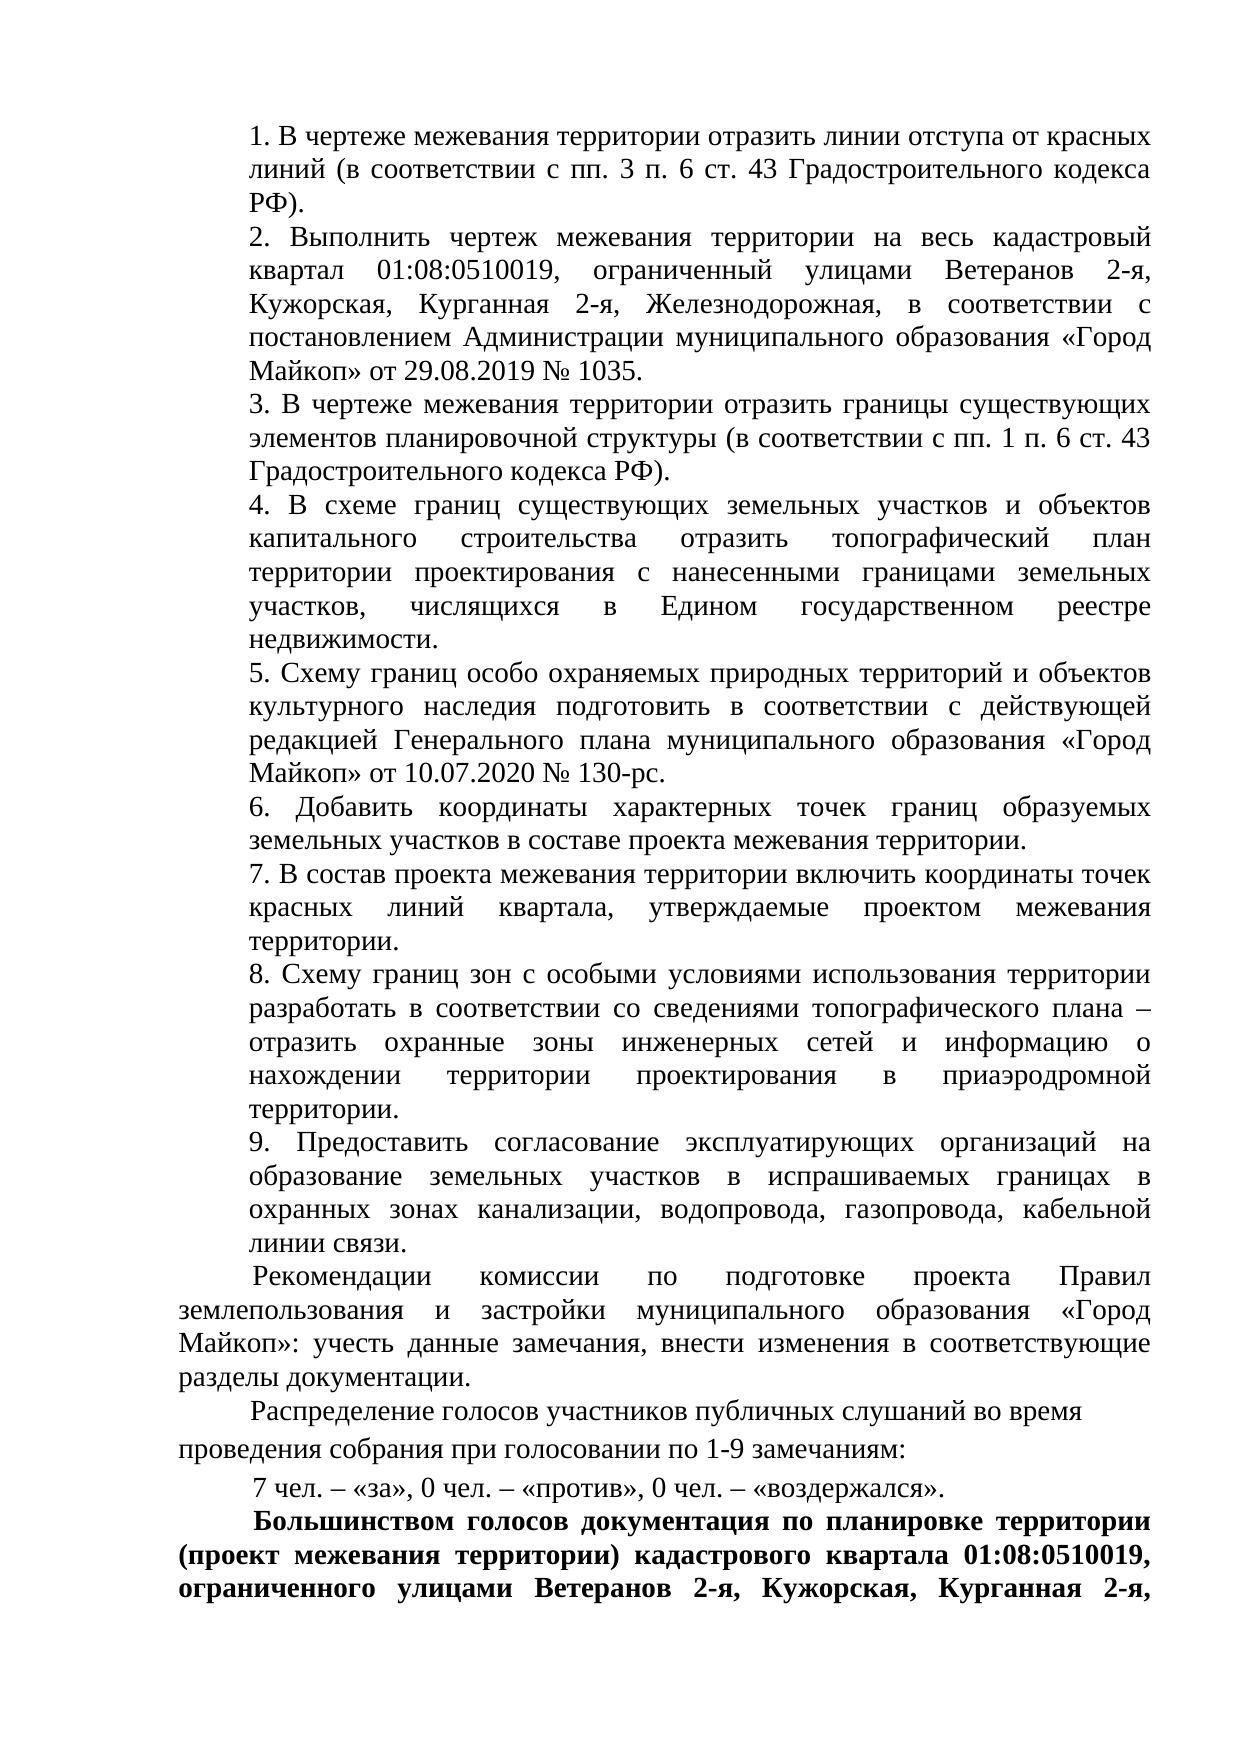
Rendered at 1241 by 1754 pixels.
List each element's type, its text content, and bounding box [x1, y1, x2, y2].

text Рекомендации комиссии по подготовке проекта Правил землепользования и застройки муниципального образования «Город Майкоп»: учесть данные замечания, внести изменения в соответствующие разделы документации. [178, 1258, 1152, 1393]
list 5. Схему границ особо охраняемых природных территорий и объектов культурного наследия подготовить в соответствии с действующей редакцией Генерального плана муниципального образования «Город Майкоп» от 10.07.2020 № 130-рс. [248, 655, 1152, 789]
list 8. Схему границ зон с особыми условиями использования территории разработать в соответствии со сведениями топографического плана – отразить охранные зоны инженерных сетей и информацию о нахождении территории проектирования в приаэродромной территории. [248, 957, 1152, 1124]
list 3. В чертеже межевания территории отразить границы существующих элементов планировочной структуры (в соответствии с пп. 1 п. 6 ст. 43 Градостроительного кодекса РФ). [248, 386, 1152, 487]
list 6. Добавить координаты характерных точек границ образуемых земельных участков в составе проекта межевания территории. [248, 789, 1152, 856]
list 1. В чертеже межевания территории отразить линии отступа от красных линий (в соответствии с пп. 3 п. 6 ст. 43 Градостроительного кодекса РФ). [248, 118, 1152, 219]
list 2. Выполнить чертеж межевания территории на весь кадастровый квартал 01:08:0510019, ограниченный улицами Ветеранов 2-я, Кужорская, Курганная 2-я, Железнодорожная, в соответствии с постановлением Администрации муниципального образования «Город Майкоп» от 29.08.2019 № 1035. [248, 219, 1152, 386]
list 9. Предоставить согласование эксплуатирующих организаций на образование земельных участков в испрашиваемых границах в охранных зонах канализации, водопровода, газопровода, кабельной линии связи. [248, 1124, 1152, 1258]
text 7 чел. – «за», 0 чел. – «против», 0 чел. – «воздержался». [178, 1470, 1152, 1503]
text Распределение голосов участников публичных слушаний во время проведения собрания при голосовании по 1-9 замечаниям: [178, 1393, 1152, 1465]
list 7. В состав проекта межевания территории включить координаты точек красных линий квартала, утверждаемые проектом межевания территории. [248, 856, 1152, 957]
list 4. В схеме границ существующих земельных участков и объектов капитального строительства отразить топографический план территории проектирования с нанесенными границами земельных участков, числящихся в Едином государственном реестре недвижимости. [248, 487, 1152, 655]
text Большинством голосов документация по планировке территории (проект межевания территории) кадастрового квартала 01:08:0510019, ограниченного улицами Ветеранов 2-я, Кужорская, Курганная 2-я, [178, 1503, 1152, 1604]
